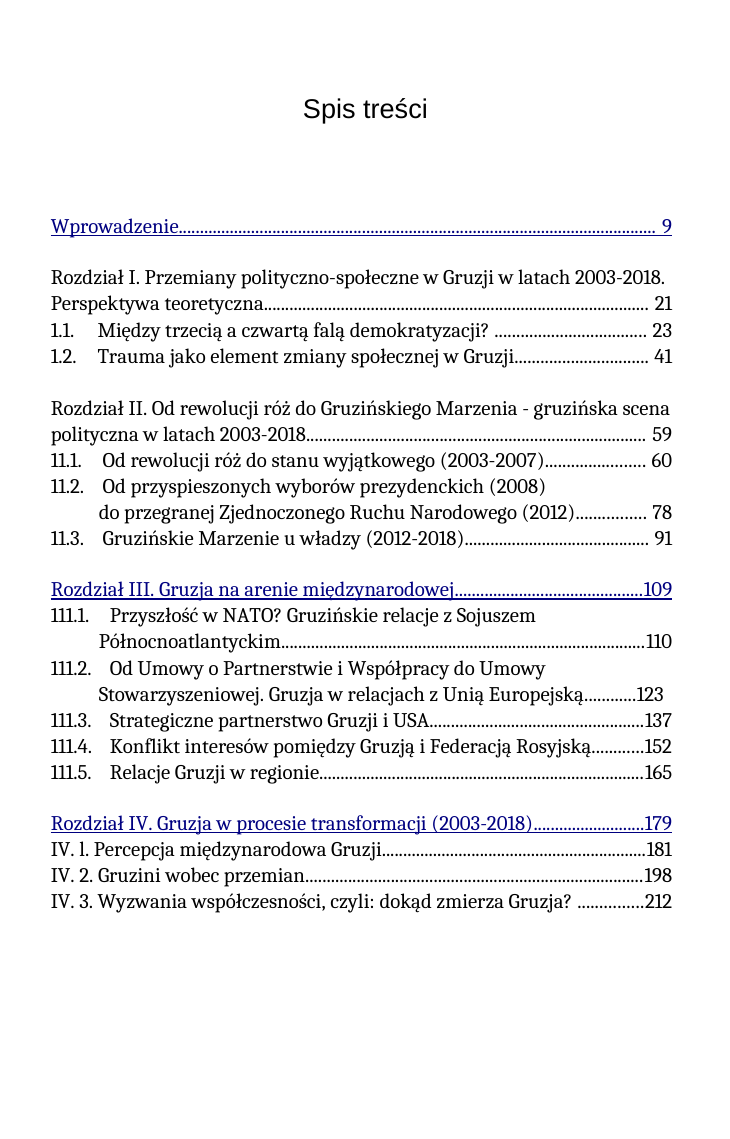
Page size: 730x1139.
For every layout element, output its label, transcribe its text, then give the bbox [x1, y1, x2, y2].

text Wprowadzenie 9 [51, 214, 679, 238]
list l. Percepcja międzynarodowa Gruzji 181 [51, 837, 679, 861]
list Od rewolucji róż do stanu wyjątkowego (2003-2007) 60 [51, 449, 679, 473]
text Rozdział I. Przemiany polityczno-społeczne w Gruzji w latach 2003-2018. Perspektywa teoretyczna 21 [51, 266, 679, 316]
list Konflikt interesów pomiędzy Gruzją i Federacją Rosyjską 152 [51, 734, 679, 758]
list 2. Gruzini wobec przemian 198 [51, 863, 679, 887]
text Stowarzyszeniowej. Gruzja w relacjach z Unią Europejską 123 [51, 682, 679, 706]
list Od przyspieszonych wyborów prezydenckich (2008) [51, 475, 679, 499]
list Trauma jako element zmiany społecznej w Gruzji 41 [51, 345, 679, 369]
list Gruzińskie Marzenie u władzy (2012-2018) 91 [51, 527, 679, 551]
list Przyszłość w NATO? Gruzińskie relacje z Sojuszem [51, 604, 679, 628]
text Rozdział II. Od rewolucji róż do Gruzińskiego Marzenia - gruzińska scena polityczna w latach 2003-2018 59 [51, 397, 679, 447]
list 3. Wyzwania współczesności, czyli: dokąd zmierza Gruzja? 212 [51, 889, 679, 913]
list Między trzecią a czwartą falą demokratyzacji? 23 [51, 319, 679, 343]
list Relacje Gruzji w regionie 165 [51, 760, 679, 784]
list Strategiczne partnerstwo Gruzji i USA 137 [51, 708, 679, 732]
list Od Umowy o Partnerstwie i Współpracy do Umowy [51, 656, 679, 680]
text Rozdział III. Gruzja na arenie międzynarodowej 109 [51, 578, 679, 602]
text do przegranej Zjednoczonego Ruchu Narodowego (2012) 78 [51, 501, 679, 525]
text Rozdział IV. Gruzja w procesie transformacji (2003-2018) 179 [51, 811, 679, 835]
subtitle Spis treści [51, 93, 679, 125]
text Północnoatlantyckim 110 [51, 630, 679, 654]
